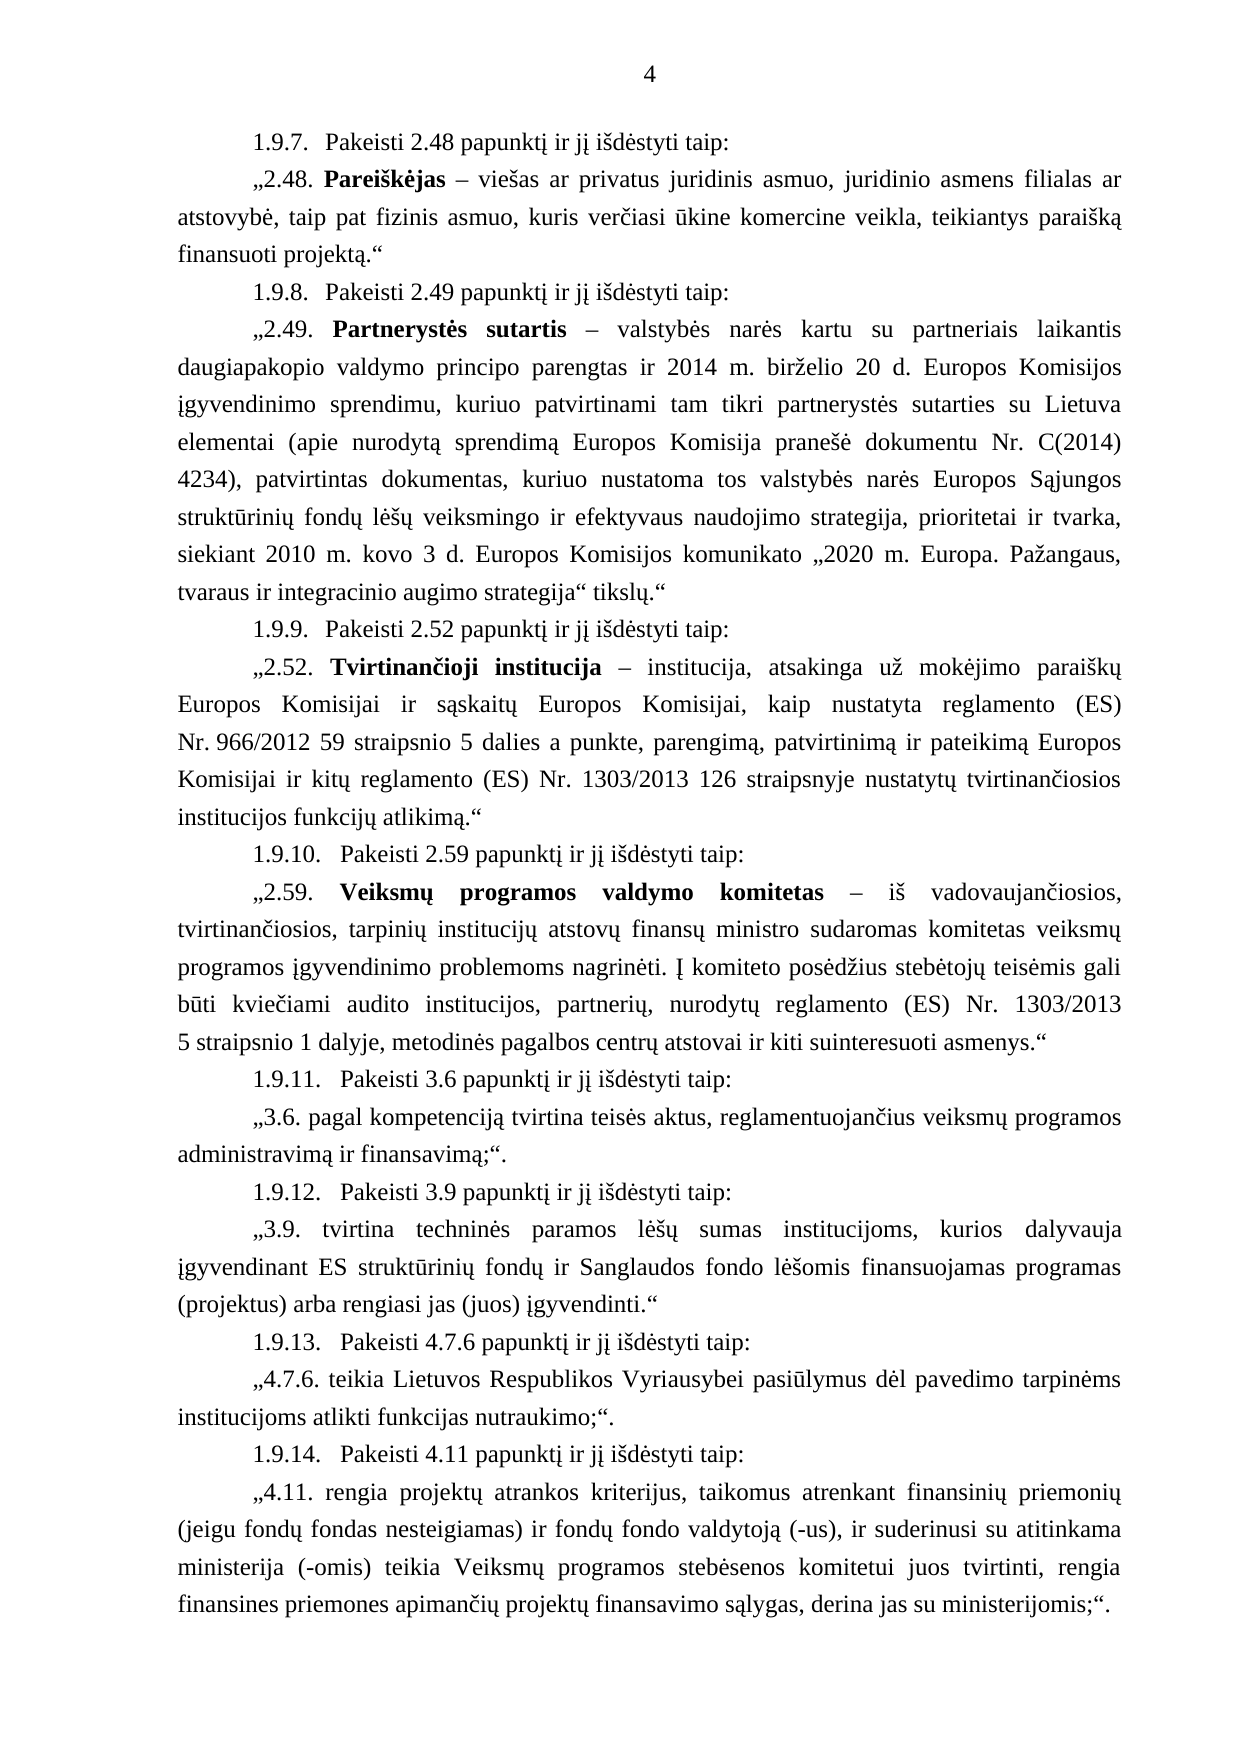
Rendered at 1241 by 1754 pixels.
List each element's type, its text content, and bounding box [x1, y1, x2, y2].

text 1.9.10. Pakeisti 2.59 papunktį ir jį išdėstyti taip: [177, 831, 1122, 868]
text 1.9.14. Pakeisti 4.11 papunktį ir jį išdėstyti taip: [177, 1431, 1122, 1468]
text 1.9.8. Pakeisti 2.49 papunktį ir jį išdėstyti taip: [177, 268, 1122, 306]
text „4.7.6. teikia Lietuvos Respublikos Vyriausybei pasiūlymus dėl pavedimo tarpinėms institucijoms atlikti funkcijas nutraukimo;“. [177, 1356, 1122, 1431]
text 1.9.12. Pakeisti 3.9 papunktį ir jį išdėstyti taip: [177, 1168, 1122, 1206]
text 1.9.11. Pakeisti 3.6 papunktį ir jį išdėstyti taip: [177, 1056, 1122, 1093]
text „2.48. Pareiškėjas – viešas ar privatus juridinis asmuo, juridinio asmens filialas ar atstovybė, taip pat fizinis asmuo, kuris verčiasi ūkine komercine veikla, teikiantys paraišką finansuoti projektą.“ [177, 156, 1122, 268]
text 1.9.9. Pakeisti 2.52 papunktį ir jį išdėstyti taip: [177, 606, 1122, 643]
text 1.9.7. Pakeisti 2.48 papunktį ir jį išdėstyti taip: [177, 118, 1122, 156]
text „4.11. rengia projektų atrankos kriterijus, taikomus atrenkant finansinių priemonių (jeigu fondų fondas nesteigiamas) ir fondų fondo valdytoją (-us), ir suderinusi su atitinkama ministerija (-omis) teikia Veiksmų programos stebėsenos komitetui juos tvirtinti, rengia finansines priemones apimančių projektų finansavimo sąlygas, derina jas su ministerijomis;“. [177, 1468, 1122, 1618]
text „3.6. pagal kompetenciją tvirtina teisės aktus, reglamentuojančius veiksmų programos administravimą ir finansavimą;“. [177, 1093, 1122, 1168]
text „3.9. tvirtina techninės paramos lėšų sumas institucijoms, kurios dalyvauja įgyvendinant ES struktūrinių fondų ir Sanglaudos fondo lėšomis finansuojamas programas (projektus) arba rengiasi jas (juos) įgyvendinti.“ [177, 1206, 1122, 1318]
text „2.59. Veiksmų programos valdymo komitetas – iš vadovaujančiosios, tvirtinančiosios, tarpinių institucijų atstovų finansų ministro sudaromas komitetas veiksmų programos įgyvendinimo problemoms nagrinėti. Į komiteto posėdžius stebėtojų teisėmis gali būti kviečiami audito institucijos, partnerių, nurodytų reglamento (ES) Nr. 1303/2013 5 straipsnio 1 dalyje, metodinės pagalbos centrų atstovai ir kiti suinteresuoti asmenys.“ [177, 868, 1122, 1056]
text 1.9.13. Pakeisti 4.7.6 papunktį ir jį išdėstyti taip: [177, 1318, 1122, 1356]
text „2.52. Tvirtinančioji institucija – institucija, atsakinga už mokėjimo paraiškų Europos Komisijai ir sąskaitų Europos Komisijai, kaip nustatyta reglamento (ES) Nr. 966/2012 59 straipsnio 5 dalies a punkte, parengimą, patvirtinimą ir pateikimą Europos Komisijai ir kitų reglamento (ES) Nr. 1303/2013 126 straipsnyje nustatytų tvirtinančiosios institucijos funkcijų atlikimą.“ [177, 643, 1122, 831]
text „2.49. Partnerystės sutartis – valstybės narės kartu su partneriais laikantis daugiapakopio valdymo principo parengtas ir 2014 m. birželio 20 d. Europos Komisijos įgyvendinimo sprendimu, kuriuo patvirtinami tam tikri partnerystės sutarties su Lietuva elementai (apie nurodytą sprendimą Europos Komisija pranešė dokumentu Nr. C(2014) 4234), patvirtintas dokumentas, kuriuo nustatoma tos valstybės narės Europos Sąjungos struktūrinių fondų lėšų veiksmingo ir efektyvaus naudojimo strategija, prioritetai ir tvarka, siekiant 2010 m. kovo 3 d. Europos Komisijos komunikato „2020 m. Europa. Pažangaus, tvaraus ir integracinio augimo strategija“ tikslų.“ [177, 306, 1122, 606]
